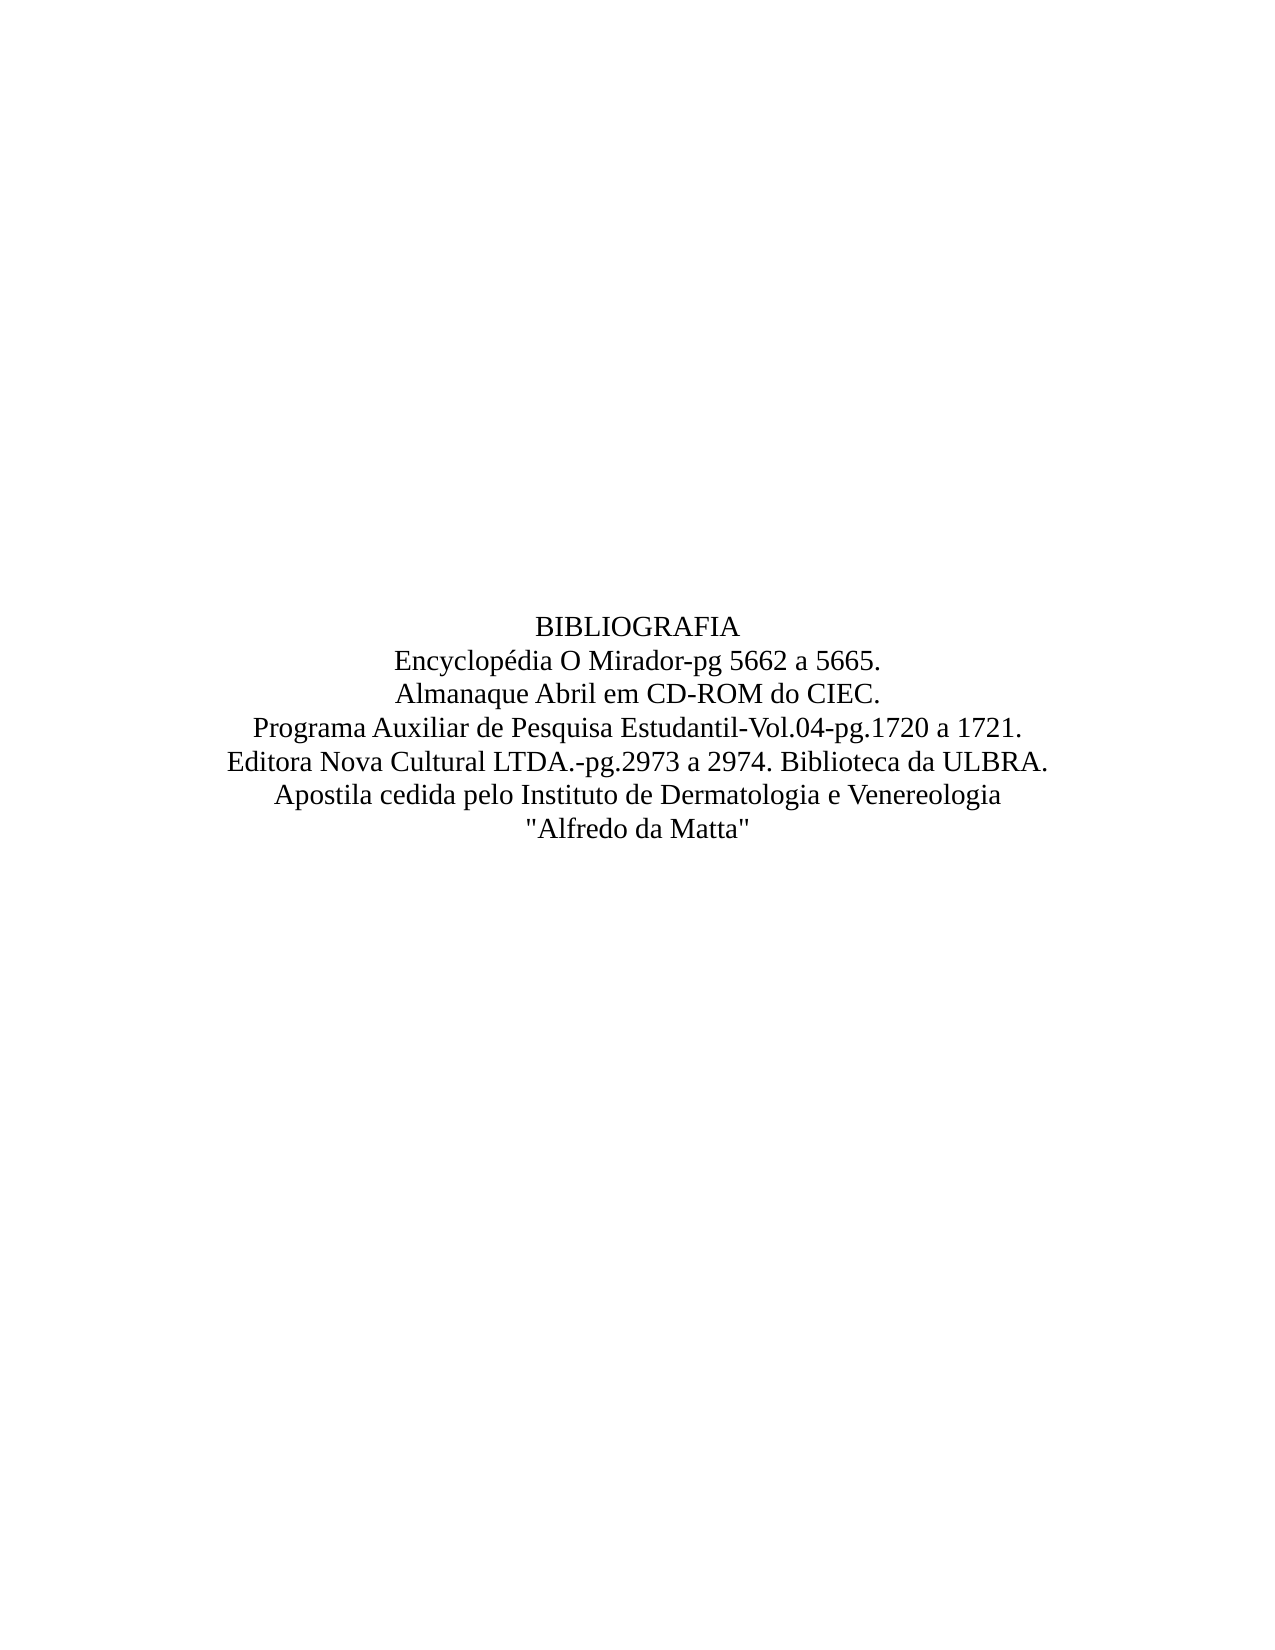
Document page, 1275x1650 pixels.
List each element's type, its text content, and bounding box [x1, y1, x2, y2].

text Programa Auxiliar de Pesquisa Estudantil-Vol.04-pg.1720 a 1721. [177, 710, 1098, 744]
text "Alfredo da Matta" [177, 811, 1098, 844]
text Editora Nova Cultural LTDA.-pg.2973 a 2974. Biblioteca da ULBRA. [177, 744, 1098, 777]
text Encyclopédia O Mirador-pg 5662 a 5665. [177, 643, 1098, 677]
text Apostila cedida pelo Instituto de Dermatologia e Venereologia [177, 777, 1098, 811]
text BIBLIOGRAFIA [177, 609, 1098, 643]
text Almanaque Abril em CD-ROM do CIEC. [177, 677, 1098, 710]
